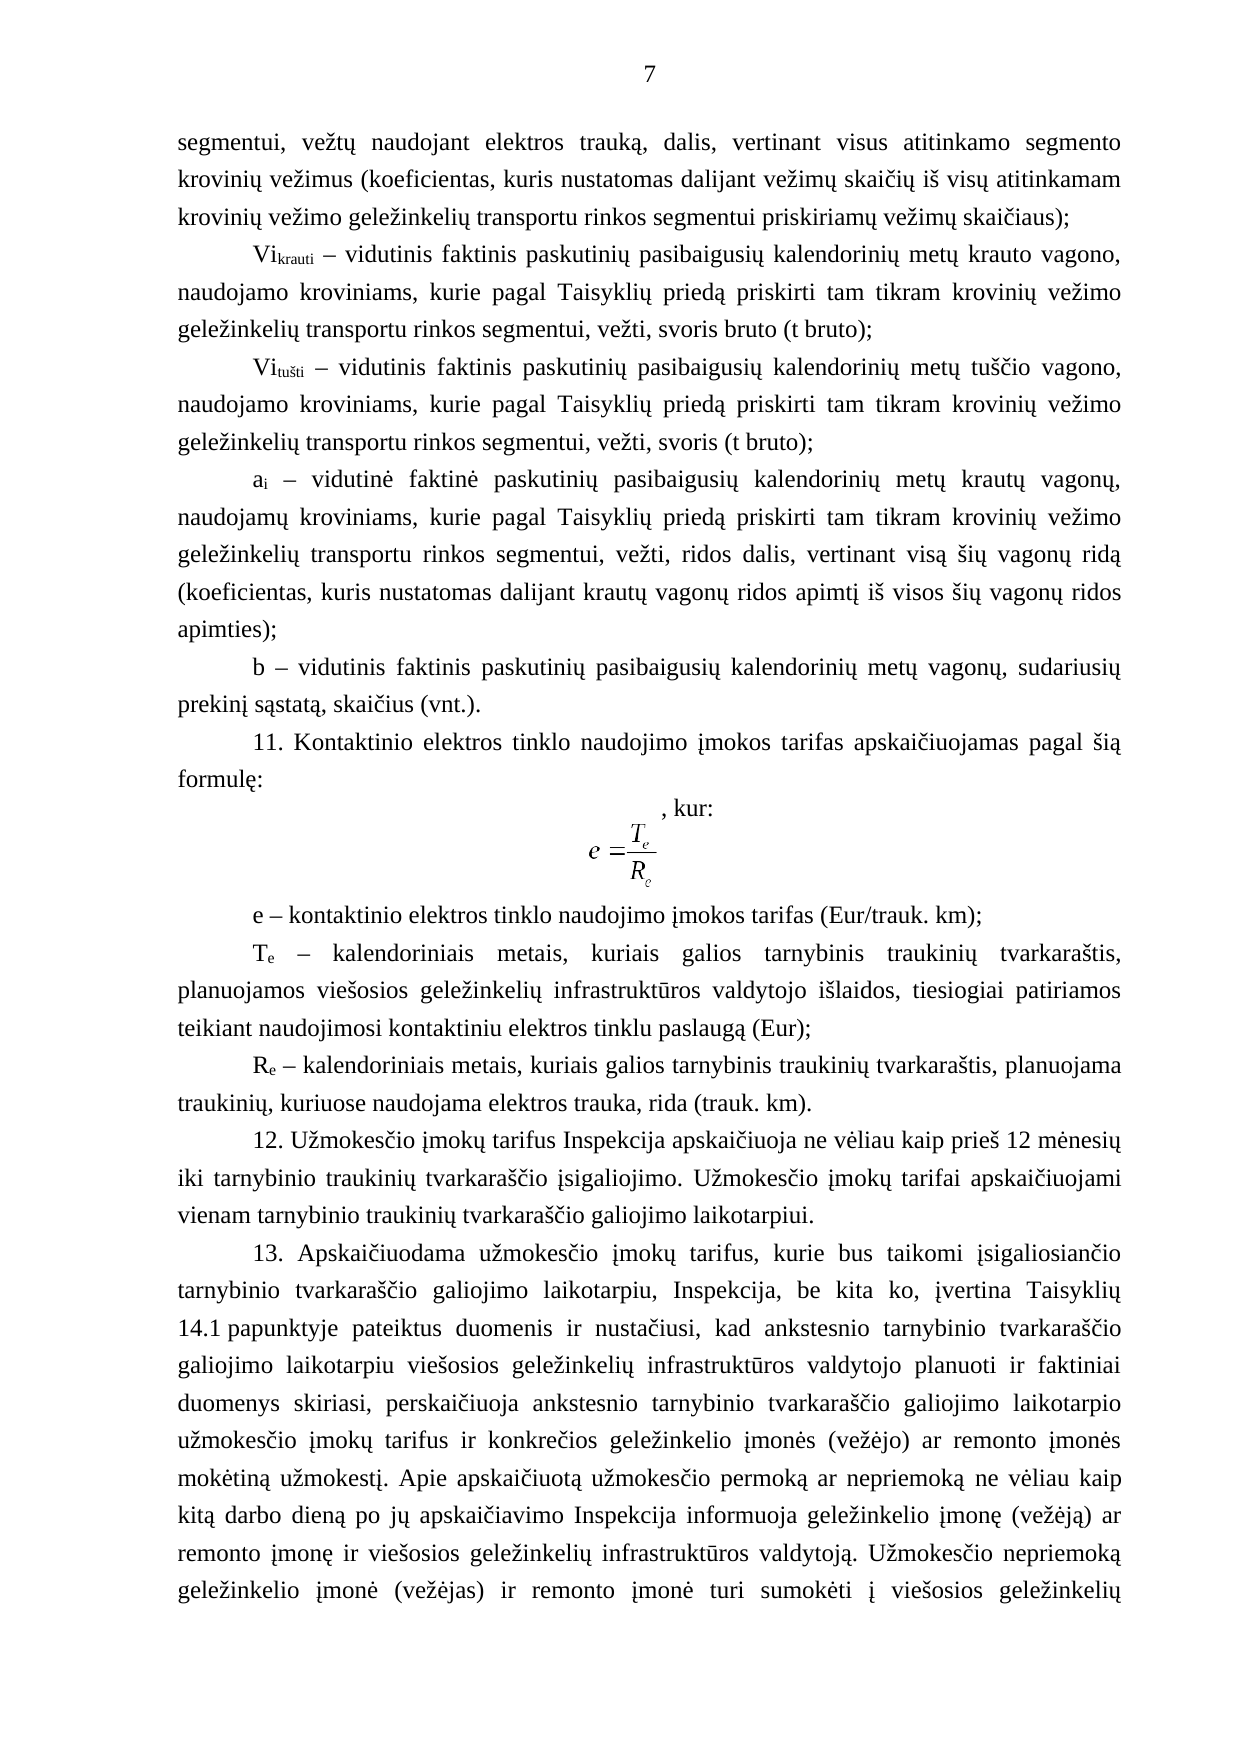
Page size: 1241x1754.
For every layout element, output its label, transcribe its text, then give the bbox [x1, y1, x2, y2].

text segmentui, vežtų naudojant elektros trauką, dalis, vertinant visus atitinkamo segmento krovinių vežimus (koeficientas, kuris nustatomas dalijant vežimų skaičių iš visų atitinkamam krovinių vežimo geležinkelių transportu rinkos segmentui priskiriamų vežimų skaičiaus); [177, 118, 1122, 231]
text e – kontaktinio elektros tinklo naudojimo įmokos tarifas (Eur/trauk. km); [177, 891, 1122, 929]
text Re – kalendoriniais metais, kuriais galios tarnybinis traukinių tvarkaraštis, planuojama traukinių, kuriuose naudojama elektros trauka, rida (trauk. km). [177, 1041, 1122, 1116]
text 13. Apskaičiuodama užmokesčio įmokų tarifus, kurie bus taikomi įsigaliosiančio tarnybinio tvarkaraščio galiojimo laikotarpiu, Inspekcija, be kita ko, įvertina Taisyklių 14.1 papunktyje pateiktus duomenis ir nustačiusi, kad ankstesnio tarnybinio tvarkaraščio galiojimo laikotarpiu viešosios geležinkelių infrastruktūros valdytojo planuoti ir faktiniai duomenys skiriasi, perskaičiuoja ankstesnio tarnybinio tvarkaraščio galiojimo laikotarpio užmokesčio įmokų tarifus ir konkrečios geležinkelio įmonės (vežėjo) ar remonto įmonės mokėtiną užmokestį. Apie apskaičiuotą užmokesčio permoką ar nepriemoką ne vėliau kaip kitą darbo dieną po jų apskaičiavimo Inspekcija informuoja geležinkelio įmonę (vežėją) ar remonto įmonę ir viešosios geležinkelių infrastruktūros valdytoją. Užmokesčio nepriemoką geležinkelio įmonė (vežėjas) ir remonto įmonė turi sumokėti į viešosios geležinkelių [177, 1229, 1122, 1604]
text 11. Kontaktinio elektros tinklo naudojimo įmokos tarifas apskaičiuojamas pagal šią formulę: [177, 718, 1122, 793]
text 12. Užmokesčio įmokų tarifus Inspekcija apskaičiuoja ne vėliau kaip prieš 12 mėnesių iki tarnybinio traukinių tvarkaraščio įsigaliojimo. Užmokesčio įmokų tarifai apskaičiuojami vienam tarnybinio traukinių tvarkaraščio galiojimo laikotarpiui. [177, 1116, 1122, 1229]
text b – vidutinis faktinis paskutinių pasibaigusių kalendorinių metų vagonų, sudariusių prekinį sąstatą, skaičius (vnt.). [177, 643, 1122, 718]
text Te – kalendoriniais metais, kuriais galios tarnybinis traukinių tvarkaraštis, planuojamos viešosios geležinkelių infrastruktūros valdytojo išlaidos, tiesiogiai patiriamos teikiant naudojimosi kontaktiniu elektros tinklu paslaugą (Eur); [177, 929, 1122, 1041]
text ai – vidutinė faktinė paskutinių pasibaigusių kalendorinių metų krautų vagonų, naudojamų kroviniams, kurie pagal Taisyklių priedą priskirti tam tikram krovinių vežimo geležinkelių transportu rinkos segmentui, vežti, ridos dalis, vertinant visą šių vagonų ridą (koeficientas, kuris nustatomas dalijant krautų vagonų ridos apimtį iš visos šių vagonų ridos apimties); [177, 456, 1122, 643]
text Vikrauti – vidutinis faktinis paskutinių pasibaigusių kalendorinių metų krauto vagono, naudojamo kroviniams, kurie pagal Taisyklių priedą priskirti tam tikram krovinių vežimo geležinkelių transportu rinkos segmentui, vežti, svoris bruto (t bruto); [177, 231, 1122, 343]
text Vitušti – vidutinis faktinis paskutinių pasibaigusių kalendorinių metų tuščio vagono, naudojamo kroviniams, kurie pagal Taisyklių priedą priskirti tam tikram krovinių vežimo geležinkelių transportu rinkos segmentui, vežti, svoris (t bruto); [177, 343, 1122, 456]
text , kur: [177, 793, 1122, 891]
